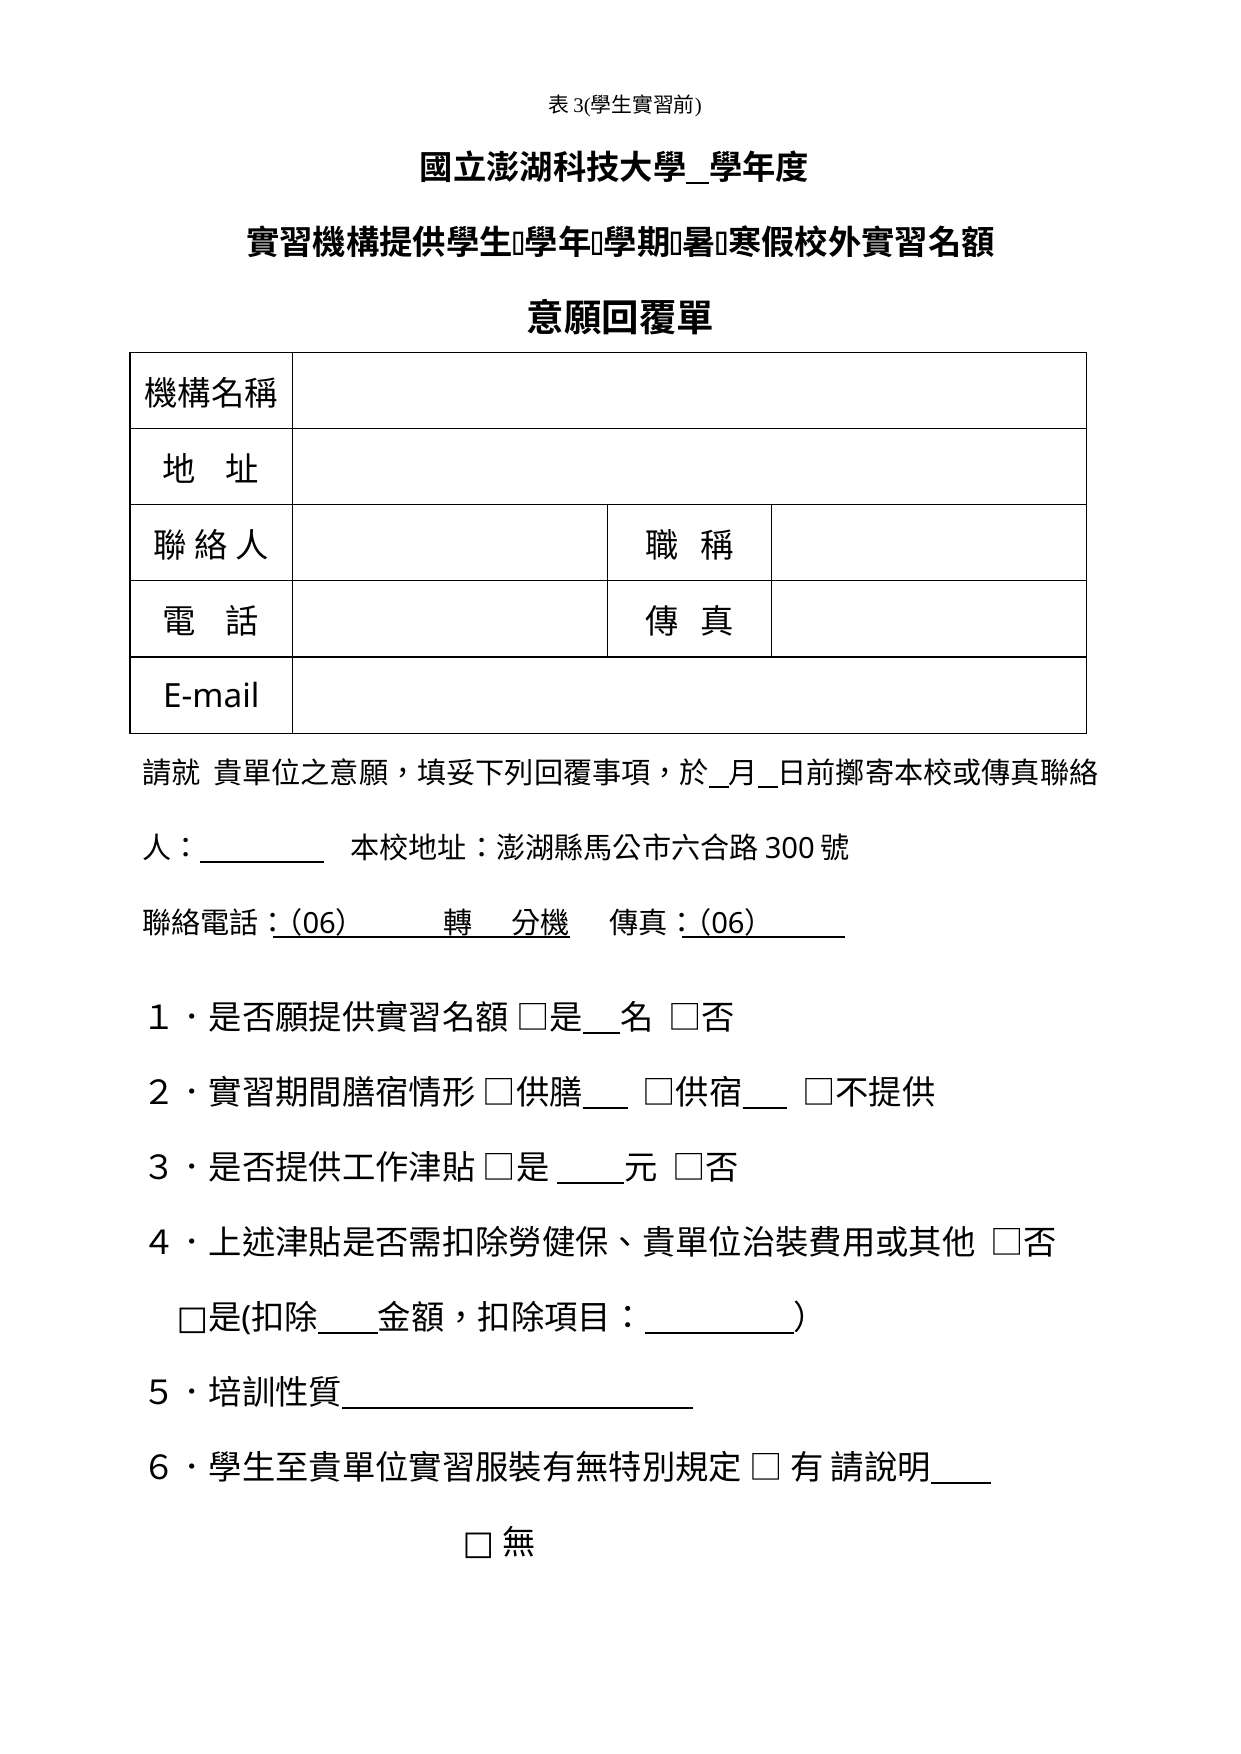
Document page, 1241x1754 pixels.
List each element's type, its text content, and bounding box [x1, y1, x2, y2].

text 請就 貴單位之意願，填妥下列回覆事項，於 月 日前擲寄本校或傳真聯絡人： 本校地址：澎湖縣馬公市六合路300號 [142, 733, 1098, 883]
text ４．上述津貼是否需扣除勞健保、貴單位治裝費用或其他 □否 [142, 1202, 1098, 1277]
text ５．培訓性質 [142, 1352, 1098, 1427]
table_cell [293, 505, 607, 580]
text ６．學生至貴單位實習服裝有無特別規定 □ 有 請說明 [142, 1427, 1098, 1502]
table_cell [293, 658, 1086, 732]
text 國立澎湖科技大學 學年度 [142, 127, 1098, 202]
table_cell [293, 581, 607, 656]
table_cell [772, 505, 1086, 580]
text 聯絡電話：（06） 轉 分機 傳真：（06） [142, 883, 1098, 958]
text １．是否願提供實習名額 □是 名 □否 [142, 977, 1098, 1052]
table_cell 聯 絡 人 [131, 505, 292, 580]
text 實習機構提供學生學年學期暑寒假校外實習名額 [142, 202, 1098, 277]
text 意願回覆單 [142, 277, 1098, 352]
table_cell [293, 429, 1086, 504]
table_cell [772, 581, 1086, 656]
table_header 機構名稱 [131, 353, 292, 428]
text ２．實習期間膳宿情形 □供膳 □供宿 □不提供 [142, 1052, 1098, 1127]
table_cell 電 話 [131, 581, 292, 656]
text ３．是否提供工作津貼 □是 元 □否 [142, 1127, 1098, 1202]
table_cell E-mail [131, 658, 292, 732]
text □ 無 [142, 1502, 1098, 1577]
table_cell 地 址 [131, 429, 292, 504]
text □是(扣除 金額，扣除項目： ） [142, 1277, 1098, 1352]
table_header [293, 353, 1086, 428]
table_cell 傳 真 [608, 581, 771, 656]
table_cell 職 稱 [608, 505, 771, 580]
